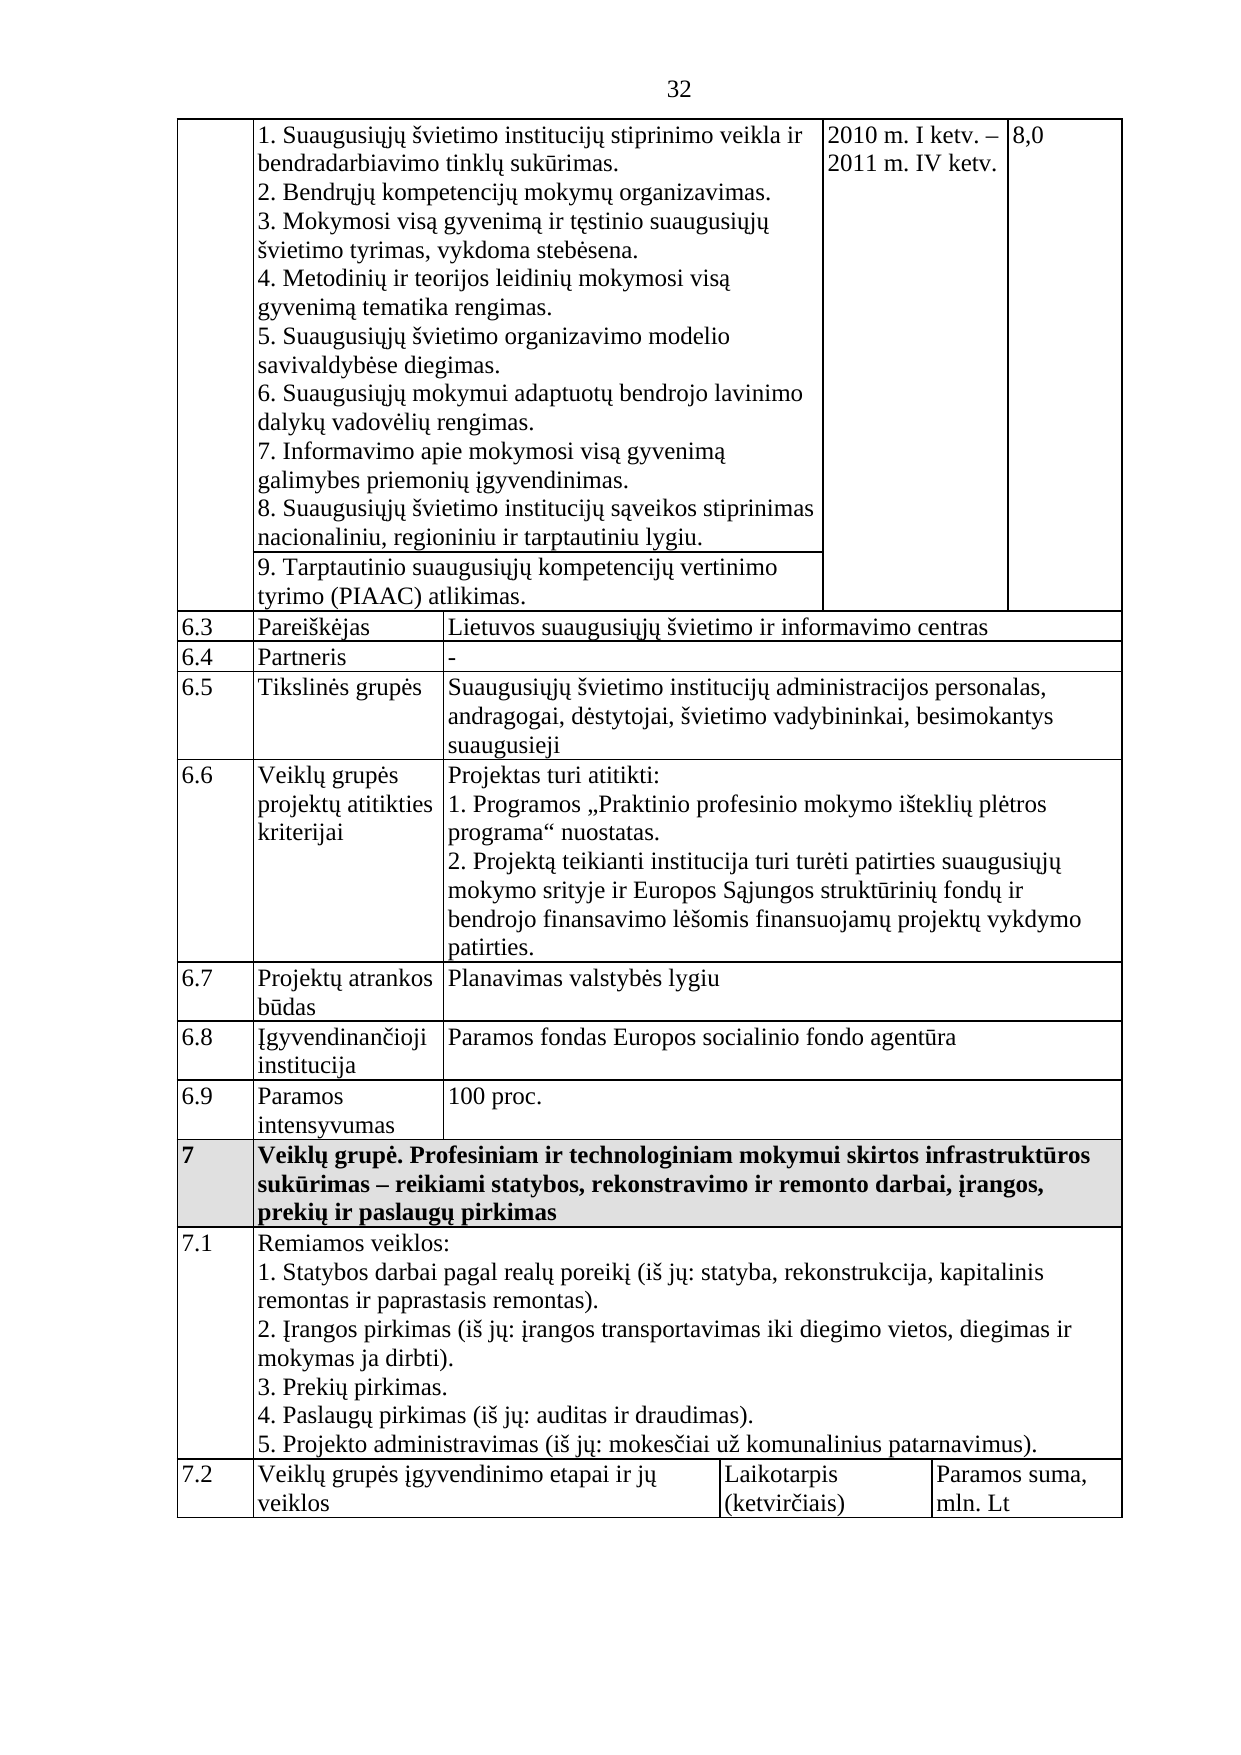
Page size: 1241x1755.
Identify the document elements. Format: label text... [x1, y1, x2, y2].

table_cell 8,0 [1009, 120, 1121, 610]
table_cell [178, 120, 253, 610]
table_cell Pareiškėjas [254, 612, 443, 640]
table_cell 7 [178, 1140, 253, 1226]
table_cell Tikslinės grupės [254, 672, 443, 758]
table_cell 100 proc. [444, 1081, 1121, 1138]
table_cell 9. Tarptautinio suaugusiųjų kompetencijų vertinimo tyrimo (PIAAC) atlikimas. [254, 553, 822, 610]
table_cell 7.2 [178, 1460, 253, 1517]
table_cell 6.3 [178, 612, 253, 640]
table_cell 6.5 [178, 672, 253, 758]
table_cell - [444, 642, 1121, 671]
table_cell 6.8 [178, 1022, 253, 1079]
table_cell Veiklų grupės įgyvendinimo etapai ir jų veiklos [254, 1460, 719, 1517]
table_cell Veiklų grupė. Profesiniam ir technologiniam mokymui skirtos infrastruktūros sukūrimas – reikiami statybos, rekonstravimo ir remonto darbai, įrangos, prekių ir paslaugų pirkimas [254, 1140, 1121, 1226]
table_cell Planavimas valstybės lygiu [444, 963, 1121, 1020]
table_cell Partneris [254, 642, 443, 671]
table_cell Suaugusiųjų švietimo institucijų administracijos personalas, andragogai, dėstytojai, švietimo vadybininkai, besimokantys suaugusieji [444, 672, 1121, 758]
table_cell 1. Suaugusiųjų švietimo institucijų stiprinimo veikla ir bendradarbiavimo tinklų sukūrimas. 2. Bendrųjų kompetencijų mokymų organizavimas. 3. Mokymosi visą gyvenimą ir tęstinio suaugusiųjų švietimo tyrimas, vykdoma stebėsena. 4. Metodinių ir teorijos leidinių mokymosi visą gyvenimą tematika rengimas. 5. Suaugusiųjų švietimo organizavimo modelio savivaldybėse diegimas. 6. Suaugusiųjų mokymui adaptuotų bendrojo lavinimo dalykų vadovėlių rengimas. 7. Informavimo apie mokymosi visą gyvenimą galimybes priemonių įgyvendinimas. 8. Suaugusiųjų švietimo institucijų sąveikos stiprinimas nacionaliniu, regioniniu ir tarptautiniu lygiu. [254, 120, 822, 551]
table_cell 6.4 [178, 642, 253, 671]
table_cell Veiklų grupės projektų atitikties kriterijai [254, 760, 443, 961]
table_cell Paramos fondas Europos socialinio fondo agentūra [444, 1022, 1121, 1079]
table_cell Paramos suma, mln. Lt [933, 1460, 1121, 1517]
table_cell Lietuvos suaugusiųjų švietimo ir informavimo centras [444, 612, 1121, 640]
table_cell Laikotarpis (ketvirčiais) [721, 1460, 931, 1517]
table_cell Paramos intensyvumas [254, 1081, 443, 1138]
table_cell 6.6 [178, 760, 253, 961]
table_cell Projektų atrankos būdas [254, 963, 443, 1020]
table_cell 7.1 [178, 1228, 253, 1458]
table_cell Remiamos veiklos: 1. Statybos darbai pagal realų poreikį (iš jų: statyba, rekonstrukcija, kapitalinis remontas ir paprastasis remontas). 2. Įrangos pirkimas (iš jų: įrangos transportavimas iki diegimo vietos, diegimas ir mokymas ja dirbti). 3. Prekių pirkimas. 4. Paslaugų pirkimas (iš jų: auditas ir draudimas). 5. Projekto administravimas (iš jų: mokesčiai už komunalinius patarnavimus). [254, 1228, 1121, 1458]
table_cell 6.7 [178, 963, 253, 1020]
table_cell Įgyvendinančioji institucija [254, 1022, 443, 1079]
table_cell Projektas turi atitikti: 1. Programos „Praktinio profesinio mokymo išteklių plėtros programa“ nuostatas. 2. Projektą teikianti institucija turi turėti patirties suaugusiųjų mokymo srityje ir Europos Sąjungos struktūrinių fondų ir bendrojo finansavimo lėšomis finansuojamų projektų vykdymo patirties. [444, 760, 1121, 961]
table_cell 6.9 [178, 1081, 253, 1138]
table_cell 2010 m. I ketv. – 2011 m. IV ketv. [824, 120, 1007, 610]
